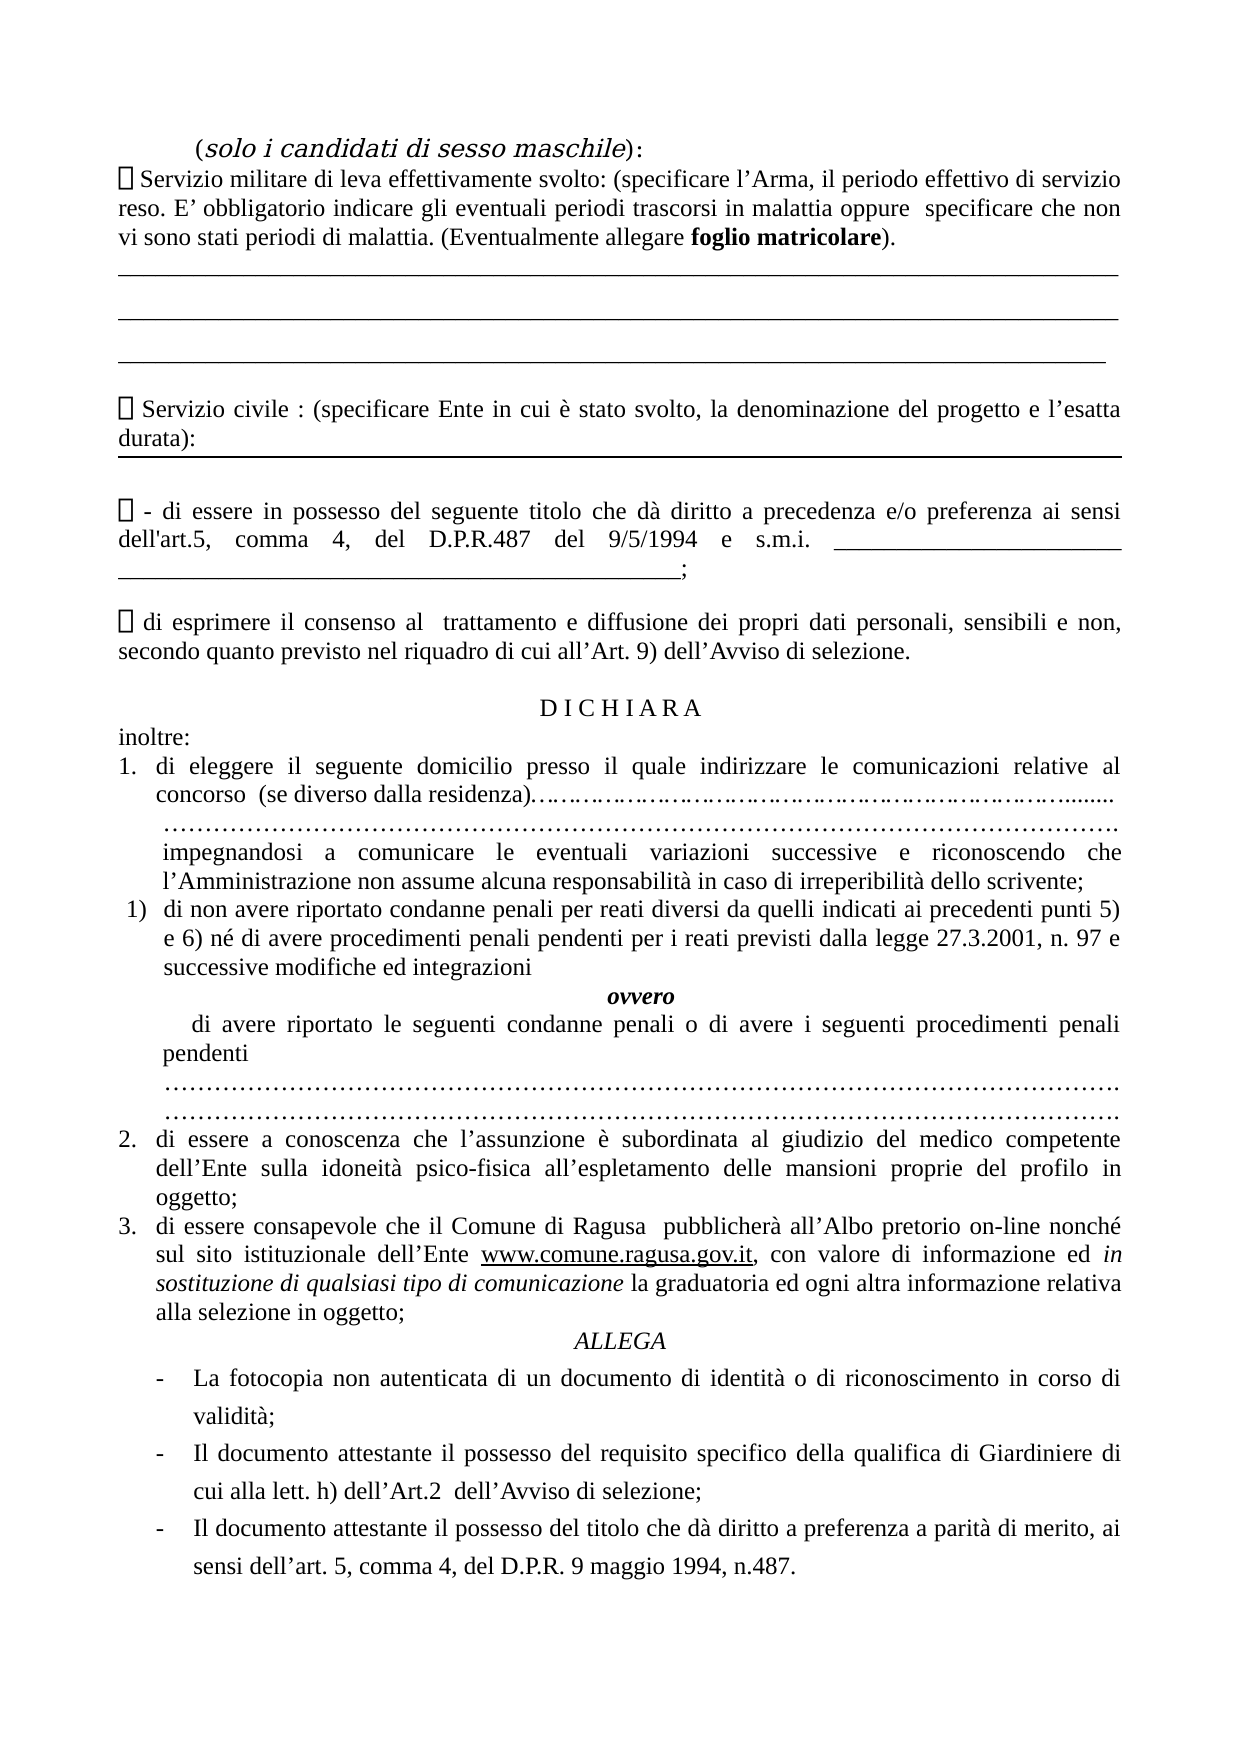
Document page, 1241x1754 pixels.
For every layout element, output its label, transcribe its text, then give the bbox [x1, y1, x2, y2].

list La fotocopia non autenticata di un documento di identità o di riconoscimento in corso di validità; [156, 1354, 1122, 1429]
list Il documento attestante il possesso del requisito specifico della qualifica di Giardiniere di cui alla lett. h) dell’Art.2 dell’Avviso di selezione; [156, 1429, 1122, 1504]
text di avere riportato le seguenti condanne penali o di avere i seguenti procedimenti penali pendenti [126, 1009, 1122, 1067]
text D I C H I A R A [118, 693, 1122, 722]
text ⎕ - di essere in possesso del seguente titolo che dà diritto a precedenza e/o preferenza ai sensi dell'art.5, comma 4, del D.P.R.487 del 9/5/1994 e s.m.i. _______________________ _____________________________________________; [118, 494, 1122, 582]
text ……………………………………………………………………………………………………. impegnandosi a comunicare le eventuali variazioni successive e riconoscendo che l’Amministrazione non assume alcuna responsabilità in caso di irreperibilità dello scrivente; [162, 808, 1122, 894]
text ……………………………………………………………………………………………………. [126, 1096, 1122, 1124]
list di essere consapevole che il Comune di Ragusa pubblicherà all’Albo pretorio on-line nonché sul sito istituzionale dell’Ente www.comune.ragusa.gov.it, con valore di informazione ed in sostituzione di qualsiasi tipo di comunicazione la graduatoria ed ogni altra informazione relativa alla selezione in oggetto; [118, 1211, 1122, 1326]
list Il documento attestante il possesso del titolo che dà diritto a preferenza a parità di merito, ai sensi dell’art. 5, comma 4, del D.P.R. 9 maggio 1994, n.487. [156, 1504, 1122, 1579]
list di eleggere il seguente domicilio presso il quale indirizzare le comunicazioni relative al concorso (se diverso dalla residenza)………………………………………………………………........ [118, 751, 1122, 808]
text ……………………………………………………………………………………………………. [126, 1067, 1122, 1096]
text ⎕ di esprimere il consenso al trattamento e diffusione dei propri dati personali, sensibili e non, secondo quanto previsto nel riquadro di cui all’Art. 9) dell’Avviso di selezione. [118, 606, 1122, 664]
text ovvero [126, 981, 1122, 1009]
text ALLEGA [118, 1326, 1122, 1354]
text inoltre: [118, 722, 1122, 751]
text _______________________________________________________________________________________________________________________________________________________________________________________________________________________________________________ [118, 251, 1122, 366]
list di essere a conoscenza che l’assunzione è subordinata al giudizio del medico competente dell’Ente sulla idoneità psico-fisica all’espletamento delle mansioni proprie del profilo in oggetto; [118, 1124, 1122, 1211]
list di non avere riportato condanne penali per reati diversi da quelli indicati ai precedenti punti 5) e 6) né di avere procedimenti penali pendenti per i reati previsti dalla legge 27.3.2001, n. 97 e successive modifiche ed integrazioni [126, 894, 1122, 981]
text ⎕ Servizio civile : (specificare Ente in cui è stato svolto, la denominazione del progetto e l’esatta durata): [118, 392, 1122, 456]
text ⎕ Servizio militare di leva effettivamente svolto: (specificare l’Arma, il periodo effettivo di servizio reso. E’ obbligatorio indicare gli eventuali periodi trascorsi in malattia oppure specificare che non vi sono stati periodi di malattia. (Eventualmente allegare foglio matricolare). [118, 163, 1122, 251]
text (solo i candidati di sesso maschile): [193, 133, 1122, 163]
